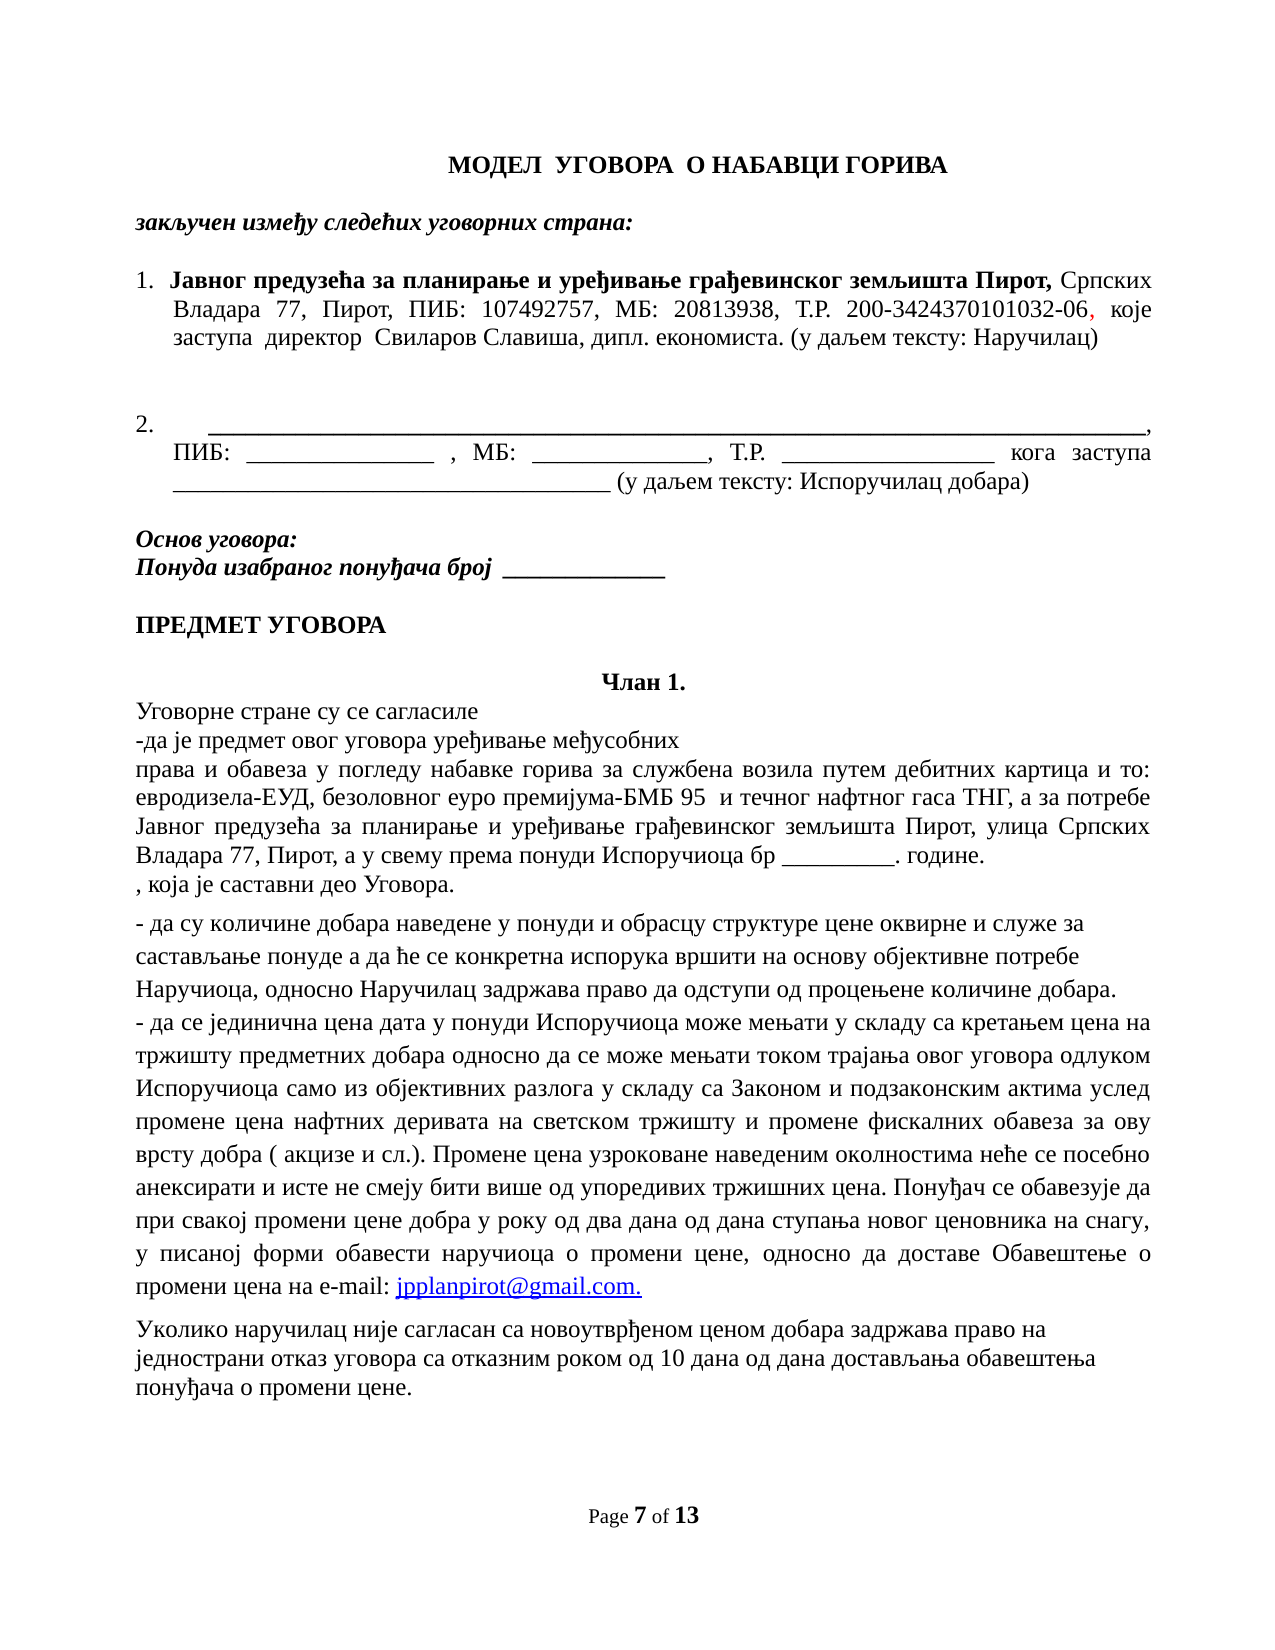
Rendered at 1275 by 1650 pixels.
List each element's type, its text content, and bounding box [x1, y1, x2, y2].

text Понуда изабраног понуђача број _____________ [135, 552, 1152, 581]
text МОДЕЛ УГОВОРА O НАБАВЦИ ГОРИВА [135, 150, 1152, 179]
text , која је саставни део Уговора. [135, 869, 1152, 897]
text ПРЕДМЕТ УГОВОРА [135, 610, 1152, 639]
text права и обавеза у погледу набавке горива за службена возила путем дебитних картица и то: евродизела-ЕУД, безоловног еуро премијума-БМБ 95 и течног нафтног гаса ТНГ, а за потребе Јавног предузећа за планирање и уређивање грађевинског земљишта Пирот, улица Српских Владара 77, Пирот, а у свему према понуди Испоручиоца бр _________. године. [135, 754, 1152, 869]
text -да је предмет овог уговора уређивање међусобних [135, 725, 1152, 754]
text Уговорне стране су се сагласиле [135, 696, 1152, 725]
text 1. Јавног предузећа за планирање и уређивање грађевинског земљишта Пирот, Српских Владара 77, Пирот, ПИБ: 107492757, МБ: 20813938, Т.Р. 200-3424370101032-06, које заступа директор Свиларов Славиша, дипл. економиста. (у даљем тексту: Наручилац) [135, 265, 1152, 351]
text - да се јединичнa ценa датa у понуди Испоручиоца може мењати у складу са кретањем цена на тржишту предметних добара односно да се може мењати током трајања овог уговора одлуком Испоручиоца само из објективних разлога у складу са Законом и подзаконским актима услед промене цена нафтних деривата на светском тржишту и промене фискалних обавеза за ову врсту добра ( акцизе и сл.). Промене цена узроковане наведеним околностима неће се посебно анексирати и исте не смеју бити више од упоредивих тржишних цена. Понуђач се обавезује да при свакој промени цене добра у року од два дана од дана ступања новог ценовника на снагу, у писаној форми обавести наручиоца о промени цене, односно да доставе Обавештење о промени цена на e-mail: jpplanpirot@gmail.com. [135, 1007, 1152, 1300]
text зaкључeн измeђу следећих уговорних страна: [135, 207, 1152, 236]
text Уколико наручилац није сагласан са новоутврђеном ценом добара задржава право на једнострани отказ уговора са отказним роком од 10 дана од дана достављања обавештења понуђача о промени цене. [135, 1314, 1152, 1401]
text 2. ___________________________________________________________________________, ПИБ: _______________ , МБ: ______________, Т.Р. _________________ кога заступа ___________________________________ (у даљем тексту: Испоручилац добара) [135, 409, 1152, 495]
text Члан 1. [135, 667, 1152, 696]
text - да су количине добара наведене у понуди и обрасцу структуре цене оквирне и служе за састављање понуде а да ће се конкретна испорука вршити на основу објективне потребе Наручиоца, односно Наручилац задржава право да одступи од процењене количине добара. [135, 908, 1152, 1003]
text Основ уговора: [135, 524, 1152, 552]
